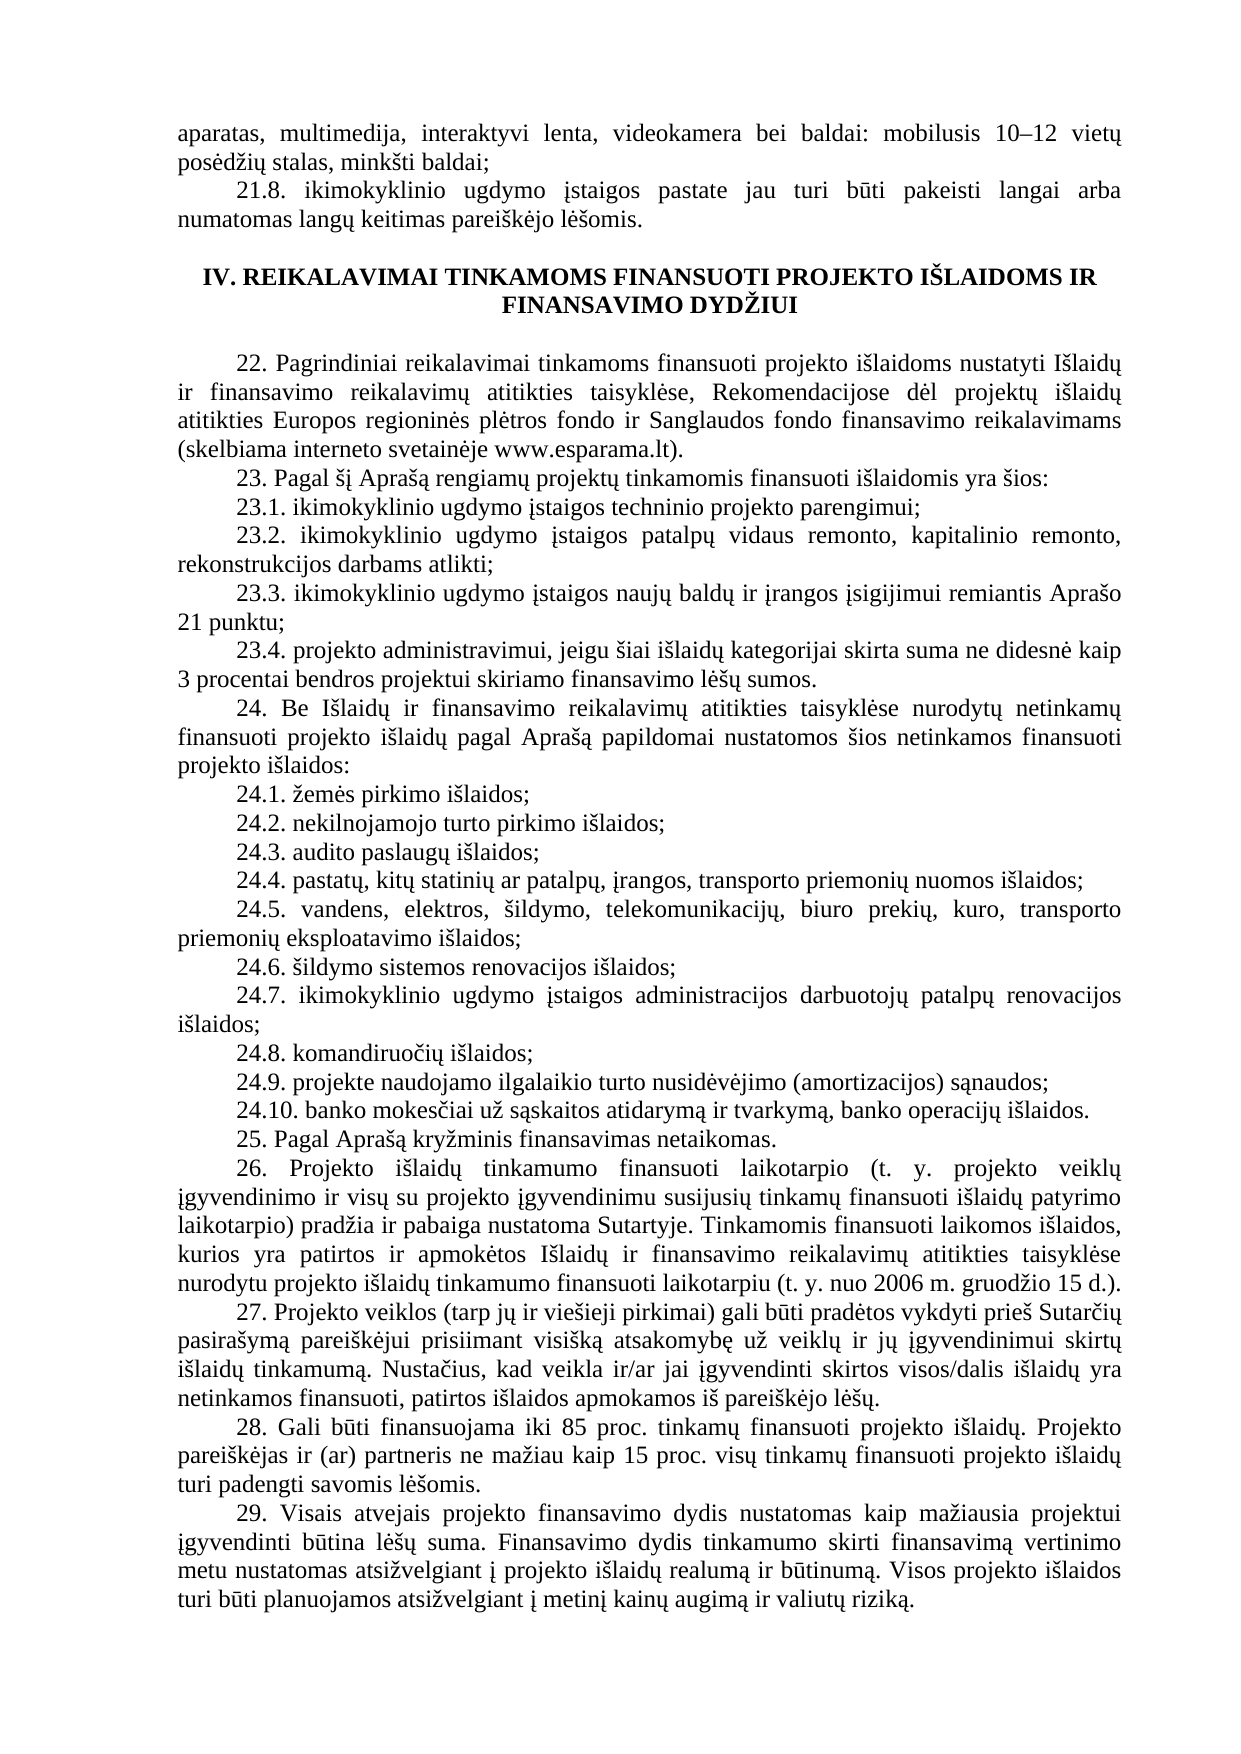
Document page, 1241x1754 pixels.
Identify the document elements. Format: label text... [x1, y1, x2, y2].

text 23.1. ikimokyklinio ugdymo įstaigos techninio projekto parengimui; [177, 492, 1122, 521]
text aparatas, multimedija, interaktyvi lenta, videokamera bei baldai: mobilusis 10–12 vietų posėdžių stalas, minkšti baldai; [177, 118, 1122, 176]
text 22. Pagrindiniai reikalavimai tinkamoms finansuoti projekto išlaidoms nustatyti Išlaidų ir finansavimo reikalavimų atitikties taisyklėse, Rekomendacijose dėl projektų išlaidų atitikties Europos regioninės plėtros fondo ir Sanglaudos fondo finansavimo reikalavimams (skelbiama interneto svetainėje www.esparama.lt). [177, 348, 1122, 463]
text 29. Visais atvejais projekto finansavimo dydis nustatomas kaip mažiausia projektui įgyvendinti būtina lėšų suma. Finansavimo dydis tinkamumo skirti finansavimą vertinimo metu nustatomas atsižvelgiant į projekto išlaidų realumą ir būtinumą. Visos projekto išlaidos turi būti planuojamos atsižvelgiant į metinį kainų augimą ir valiutų riziką. [177, 1498, 1122, 1613]
text 23.4. projekto administravimui, jeigu šiai išlaidų kategorijai skirta suma ne didesnė kaip 3 procentai bendros projektui skiriamo finansavimo lėšų sumos. [177, 636, 1122, 693]
text 21.8. ikimokyklinio ugdymo įstaigos pastate jau turi būti pakeisti langai arba numatomas langų keitimas pareiškėjo lėšomis. [177, 176, 1122, 233]
text 24.6. šildymo sistemos renovacijos išlaidos; [177, 952, 1122, 981]
text 24.10. banko mokesčiai už sąskaitos atidarymą ir tvarkymą, banko operacijų išlaidos. [177, 1096, 1122, 1124]
text 24.1. žemės pirkimo išlaidos; [177, 779, 1122, 808]
text 23.3. ikimokyklinio ugdymo įstaigos naujų baldų ir įrangos įsigijimui remiantis Aprašo 21 punktu; [177, 578, 1122, 636]
text 28. Gali būti finansuojama iki 85 proc. tinkamų finansuoti projekto išlaidų. Projekto pareiškėjas ir (ar) partneris ne mažiau kaip 15 proc. visų tinkamų finansuoti projekto išlaidų turi padengti savomis lėšomis. [177, 1412, 1122, 1498]
text 24.2. nekilnojamojo turto pirkimo išlaidos; [177, 808, 1122, 837]
text 24.8. komandiruočių išlaidos; [177, 1038, 1122, 1067]
text 23.2. ikimokyklinio ugdymo įstaigos patalpų vidaus remonto, kapitalinio remonto, rekonstrukcijos darbams atlikti; [177, 521, 1122, 578]
text 23. Pagal šį Aprašą rengiamų projektų tinkamomis finansuoti išlaidomis yra šios: [177, 463, 1122, 492]
text 25. Pagal Aprašą kryžminis finansavimas netaikomas. [177, 1124, 1122, 1153]
text 24.4. pastatų, kitų statinių ar patalpų, įrangos, transporto priemonių nuomos išlaidos; [177, 866, 1122, 894]
text 24.3. audito paslaugų išlaidos; [177, 837, 1122, 866]
text 24.7. ikimokyklinio ugdymo įstaigos administracijos darbuotojų patalpų renovacijos išlaidos; [177, 981, 1122, 1038]
text 24.9. projekte naudojamo ilgalaikio turto nusidėvėjimo (amortizacijos) sąnaudos; [177, 1067, 1122, 1096]
text 24. Be Išlaidų ir finansavimo reikalavimų atitikties taisyklėse nurodytų netinkamų finansuoti projekto išlaidų pagal Aprašą papildomai nustatomos šios netinkamos finansuoti projekto išlaidos: [177, 693, 1122, 779]
text 26. Projekto išlaidų tinkamumo finansuoti laikotarpio (t. y. projekto veiklų įgyvendinimo ir visų su projekto įgyvendinimu susijusių tinkamų finansuoti išlaidų patyrimo laikotarpio) pradžia ir pabaiga nustatoma Sutartyje. Tinkamomis finansuoti laikomos išlaidos, kurios yra patirtos ir apmokėtos Išlaidų ir finansavimo reikalavimų atitikties taisyklėse nurodytu projekto išlaidų tinkamumo finansuoti laikotarpiu (t. y. nuo 2006 m. gruodžio 15 d.). [177, 1153, 1122, 1297]
text 24.5. vandens, elektros, šildymo, telekomunikacijų, biuro prekių, kuro, transporto priemonių eksploatavimo išlaidos; [177, 894, 1122, 952]
text 27. Projekto veiklos (tarp jų ir viešieji pirkimai) gali būti pradėtos vykdyti prieš Sutarčių pasirašymą pareiškėjui prisiimant visišką atsakomybę už veiklų ir jų įgyvendinimui skirtų išlaidų tinkamumą. Nustačius, kad veikla ir/ar jai įgyvendinti skirtos visos/dalis išlaidų yra netinkamos finansuoti, patirtos išlaidos apmokamos iš pareiškėjo lėšų. [177, 1297, 1122, 1412]
text IV. REIKALAVIMAI TINKAMOMS FINANSUOTI PROJEKTO IŠLAIDOMS IR FINANSAVIMO DYDŽIUI [177, 262, 1122, 319]
